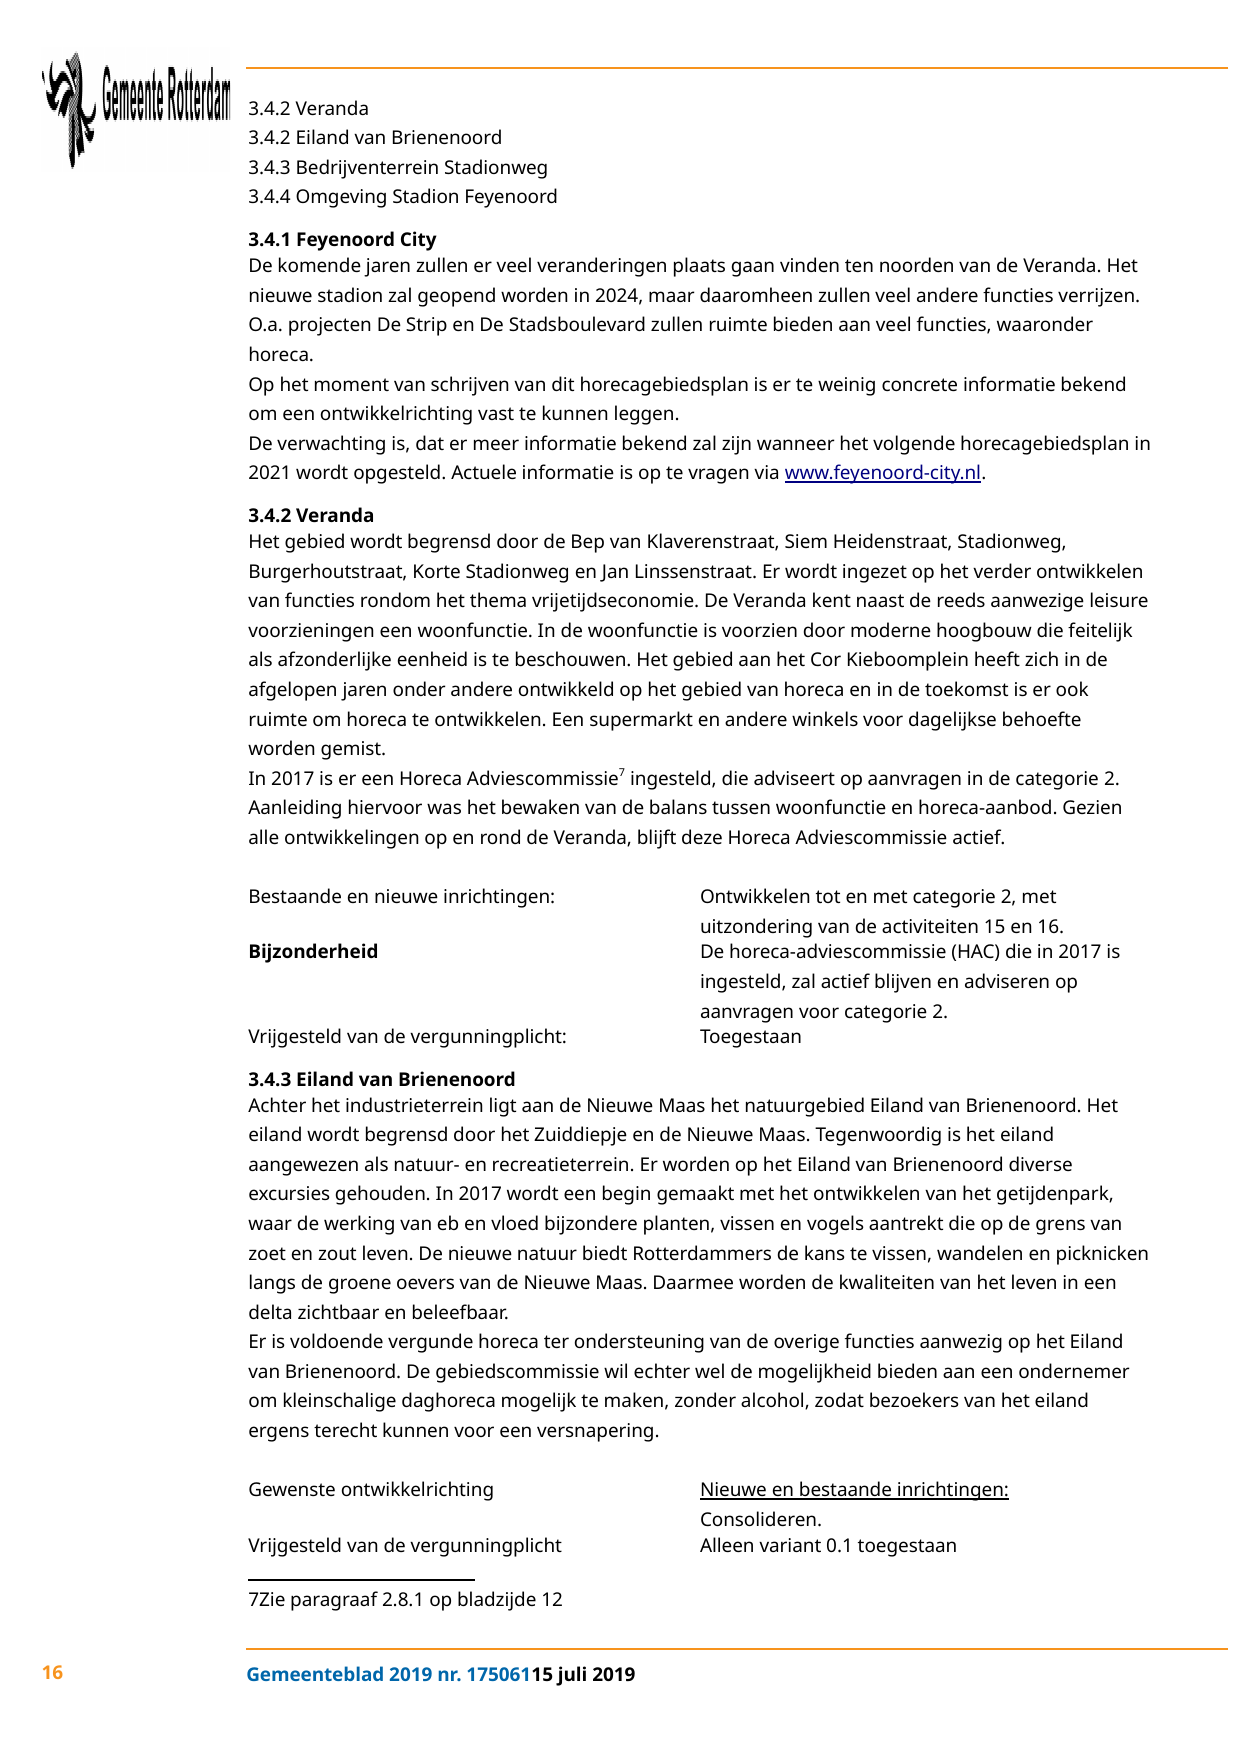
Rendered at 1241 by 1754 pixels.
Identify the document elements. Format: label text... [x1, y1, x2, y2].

picture [41, 47, 231, 172]
text 3.4.3 Bedrijventerrein Stadionweg [248, 154, 1152, 180]
text De verwachting is, dat er meer informatie bekend zal zijn wanneer het volgende horecagebiedsplan in 2021 wordt opgesteld. Actuele informatie is op te vragen via www.feyenoord-city.nl. [248, 430, 1152, 485]
text In 2017 is er een Horeca Adviescommissie ingesteld, die adviseert op aanvragen in de categorie 2. Aanleiding hiervoor was het bewaken van de balans tussen woonfunctie en horeca-aanbod. Gezien alle ontwikkelingen op en rond de Veranda, blijft deze Horeca Adviescommissie actief. [248, 765, 1152, 850]
text 3.4.2 Veranda [248, 503, 1152, 528]
table_cell De horeca-adviescommissie (HAC) die in 2017 is ingesteld, zal actief blijven en adviseren op aanvragen voor categorie 2. [700, 939, 1152, 1024]
text 3.4.3 Eiland van Brienenoord [248, 1066, 1152, 1092]
table_header Bestaande en nieuwe inrichtingen: [248, 884, 700, 939]
text Het gebied wordt begrensd door de Bep van Klaverenstraat, Siem Heidenstraat, Stadionweg, Burgerhoutstraat, Korte Stadionweg en Jan Linssenstraat. Er wordt ingezet op het verder ontwikkelen van functies rondom het thema vrijetijdseconomie. De Veranda kent naast de reeds aanwezige leisure voorzieningen een woonfunctie. In de woonfunctie is voorzien door moderne hoogbouw die feitelijk als afzonderlijke eenheid is te beschouwen. Het gebied aan het Cor Kieboomplein heeft zich in de afgelopen jaren onder andere ontwikkeld op het gebied van horeca en in de toekomst is er ook ruimte om horeca te ontwikkelen. Een supermarkt en andere winkels voor dagelijkse behoefte worden gemist. [248, 528, 1152, 761]
text Er is voldoende vergunde horeca ter ondersteuning van de overige functies aanwezig op het Eiland van Brienenoord. De gebiedscommissie wil echter wel de mogelijkheid bieden aan een ondernemer om kleinschalige daghoreca mogelijk te maken, zonder alcohol, zodat bezoekers van het eiland ergens terecht kunnen voor een versnapering. [248, 1328, 1152, 1443]
table_cell Toegestaan [700, 1024, 1152, 1049]
table_cell Vrijgesteld van de vergunningplicht [248, 1532, 700, 1558]
table_header Ontwikkelen tot en met categorie 2, met uitzondering van de activiteiten 15 en 16. [700, 884, 1152, 939]
table_cell Bijzonderheid [248, 939, 700, 1024]
text 3.4.4 Omgeving Stadion Feyenoord [248, 183, 1152, 209]
text Zie paragraaf 2.8.1 op bladzijde 12 [248, 1586, 1152, 1612]
table_cell Vrijgesteld van de vergunningplicht: [248, 1024, 700, 1049]
table_cell Alleen variant 0.1 toegestaan [700, 1532, 1152, 1558]
text 3.4.1 Feyenoord City [248, 227, 1152, 252]
table_header Gewenste ontwikkelrichting [248, 1477, 700, 1532]
text 3.4.2 Eiland van Brienenoord [248, 124, 1152, 150]
table_header Nieuwe en bestaande inrichtingen: Consolideren. [700, 1477, 1152, 1532]
text Achter het industrieterrein ligt aan de Nieuwe Maas het natuurgebied Eiland van Brienenoord. Het eiland wordt begrensd door het Zuiddiepje en de Nieuwe Maas. Tegenwoordig is het eiland aangewezen als natuur- en recreatieterrein. Er worden op het Eiland van Brienenoord diverse excursies gehouden. In 2017 wordt een begin gemaakt met het ontwikkelen van het getijdenpark, waar de werking van eb en vloed bijzondere planten, vissen en vogels aantrekt die op de grens van zoet en zout leven. De nieuwe natuur biedt Rotterdammers de kans te vissen, wandelen en picknicken langs de groene oevers van de Nieuwe Maas. Daarmee worden de kwaliteiten van het leven in een delta zichtbaar en beleefbaar. [248, 1092, 1152, 1325]
text De komende jaren zullen er veel veranderingen plaats gaan vinden ten noorden van de Veranda. Het nieuwe stadion zal geopend worden in 2024, maar daaromheen zullen veel andere functies verrijzen. O.a. projecten De Strip en De Stadsboulevard zullen ruimte bieden aan veel functies, waaronder horeca. [248, 252, 1152, 367]
text 3.4.2 Veranda [248, 95, 1152, 121]
text Op het moment van schrijven van dit horecagebiedsplan is er te weinig concrete informatie bekend om een ontwikkelrichting vast te kunnen leggen. [248, 371, 1152, 426]
